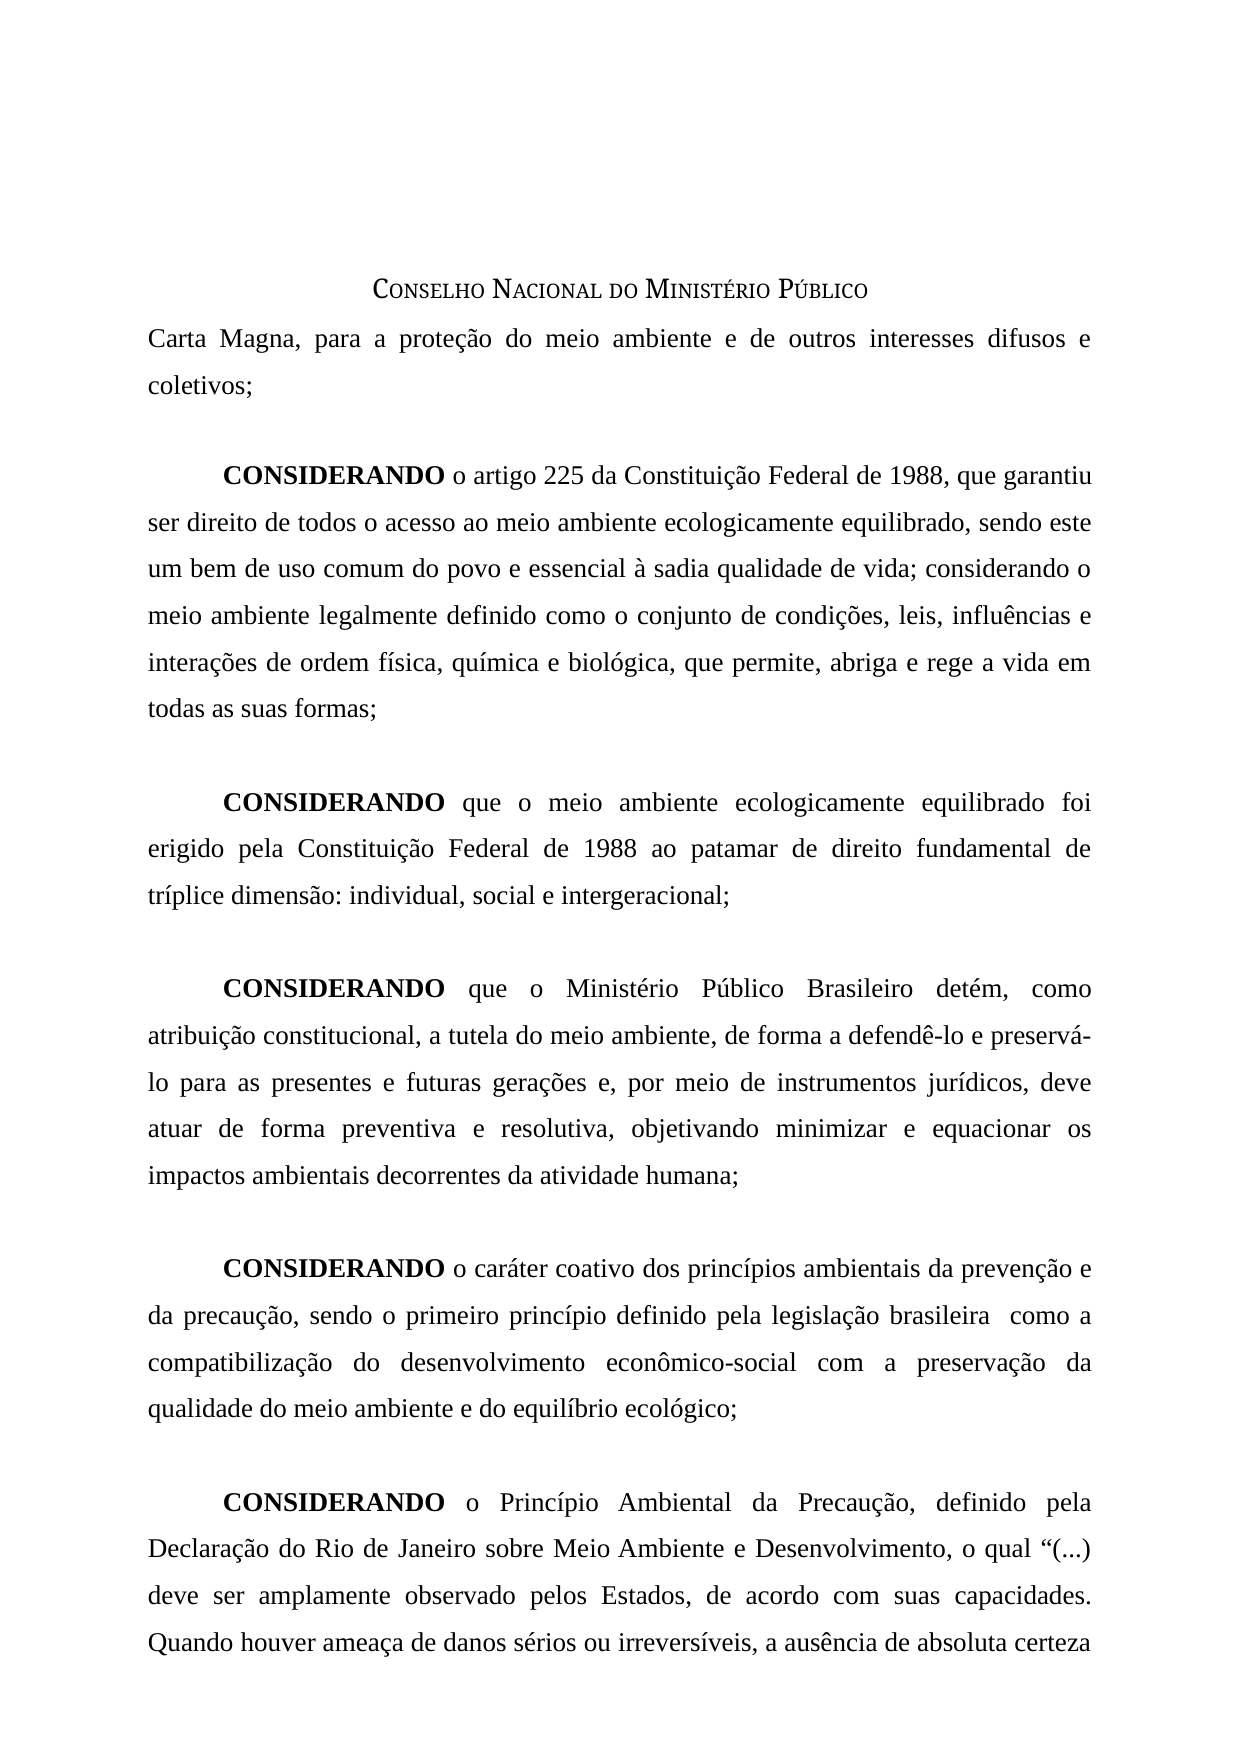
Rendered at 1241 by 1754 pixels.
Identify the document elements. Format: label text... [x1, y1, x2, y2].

text CONSIDERANDO que o Ministério Público Brasileiro detém, como atribuição constitucional, a tutela do meio ambiente, de forma a defendê-lo e preservá-lo para as presentes e futuras gerações e, por meio de instrumentos jurídicos, deve atuar de forma preventiva e resolutiva, objetivando minimizar e equacionar os impactos ambientais decorrentes da atividade humana; [148, 972, 1093, 1190]
text CONSIDERANDO que o meio ambiente ecologicamente equilibrado foi erigido pela Constituição Federal de 1988 ao patamar de direito fundamental de tríplice dimensão: individual, social e intergeracional; [148, 786, 1093, 910]
text CONSIDERANDO o Princípio Ambiental da Precaução, definido pela Declaração do Rio de Janeiro sobre Meio Ambiente e Desenvolvimento, o qual “(...) deve ser amplamente observado pelos Estados, de acordo com suas capacidades. Quando houver ameaça de danos sérios ou irreversíveis, a ausência de absoluta certeza [148, 1486, 1093, 1657]
text Carta Magna, para a proteção do meio ambiente e de outros interesses difusos e coletivos; [148, 323, 1093, 400]
text CONSIDERANDO o artigo 225 da Constituição Federal de 1988, que garantiu ser direito de todos o acesso ao meio ambiente ecologicamente equilibrado, sendo este um bem de uso comum do povo e essencial à sadia qualidade de vida; considerando o meio ambiente legalmente definido como o conjunto de condições, leis, influências e interações de ordem física, química e biológica, que permite, abriga e rege a vida em todas as suas formas; [148, 459, 1093, 723]
text CONSIDERANDO o caráter coativo dos princípios ambientais da prevenção e da precaução, sendo o primeiro princípio definido pela legislação brasileira como a compatibilização do desenvolvimento econômico-social com a preservação da qualidade do meio ambiente e do equilíbrio ecológico; [148, 1252, 1093, 1423]
